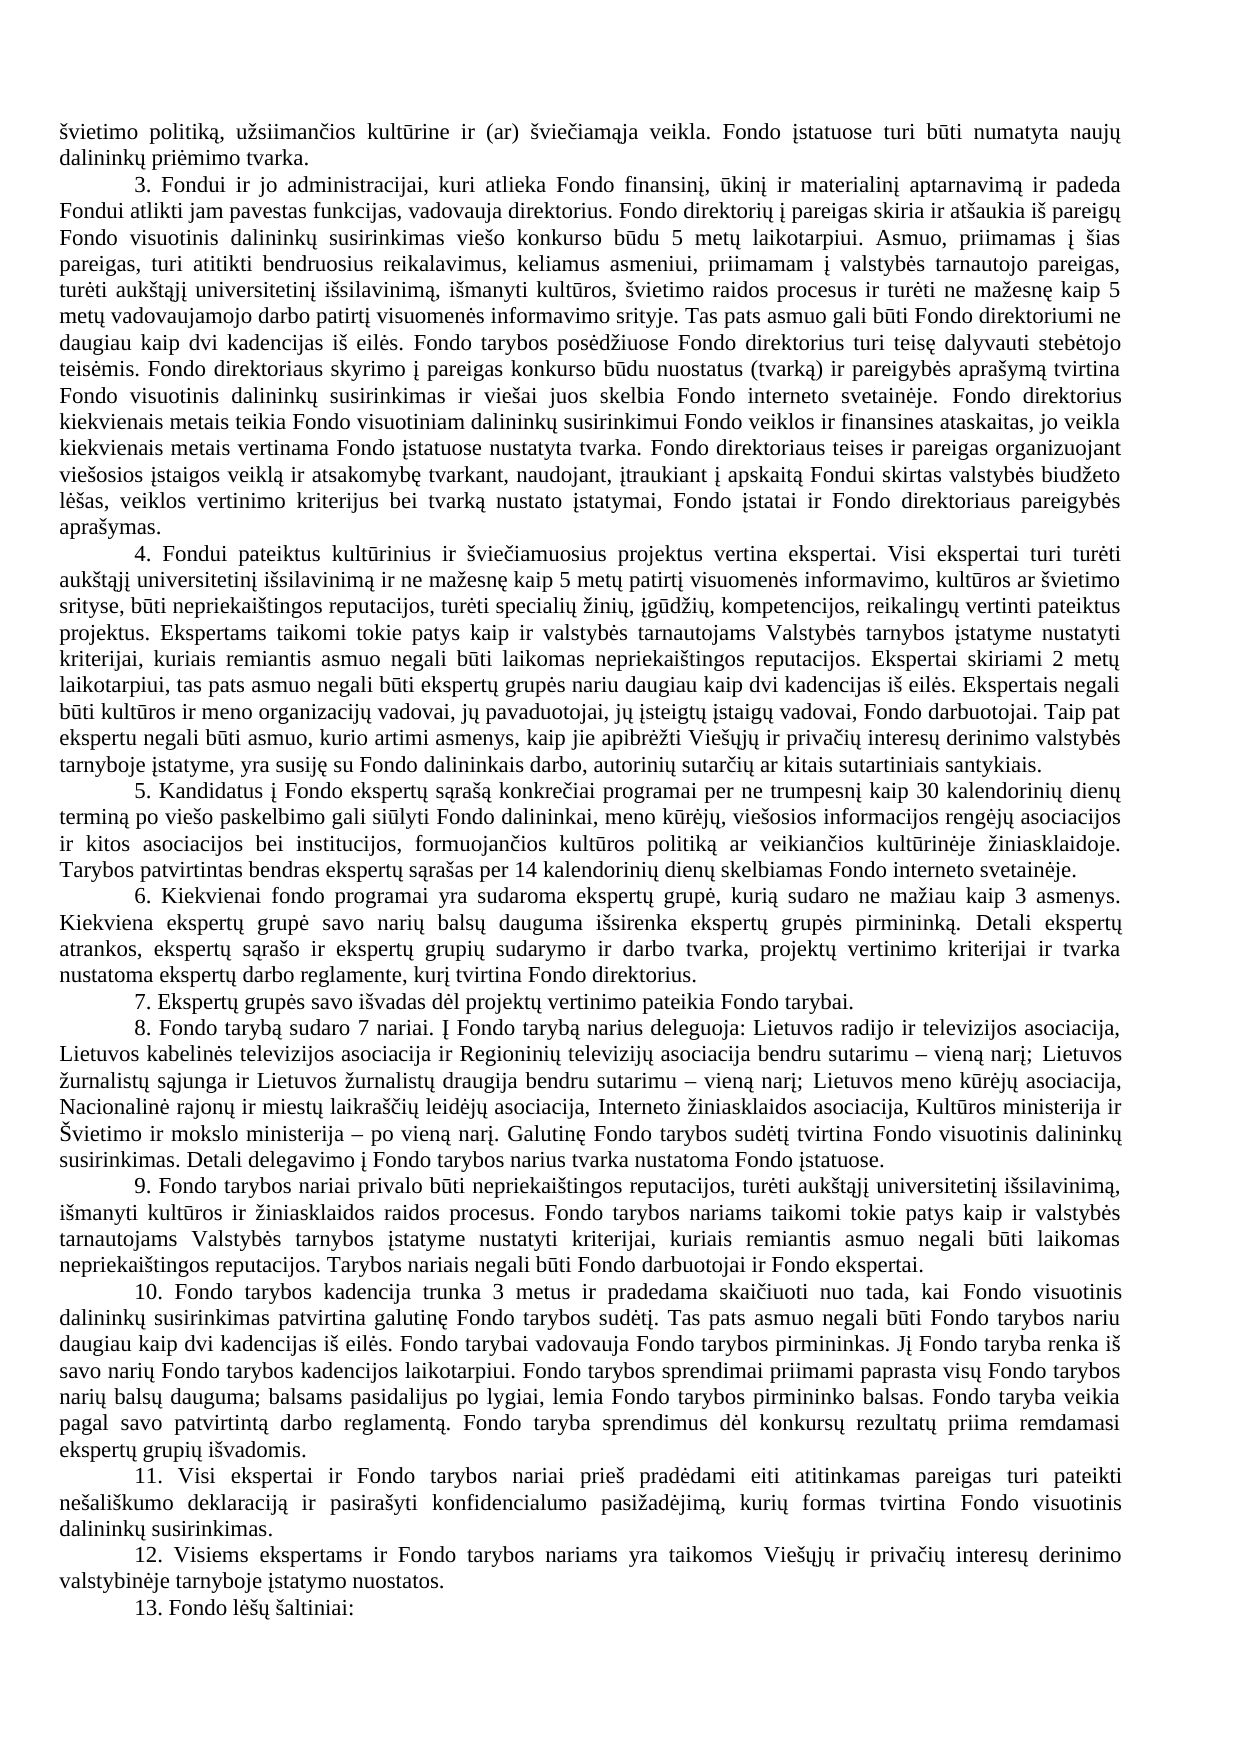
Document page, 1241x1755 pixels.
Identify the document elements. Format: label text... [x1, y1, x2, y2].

text 3. Fondui ir jo administracijai, kuri atlieka Fondo finansinį, ūkinį ir materialinį aptarnavimą ir padeda Fondui atlikti jam pavestas funkcijas, vadovauja direktorius. Fondo direktorių į pareigas skiria ir atšaukia iš pareigų Fondo visuotinis dalininkų susirinkimas viešo konkurso būdu 5 metų laikotarpiui. Asmuo, priimamas į šias pareigas, turi atitikti bendruosius reikalavimus, keliamus asmeniui, priimamam į valstybės tarnautojo pareigas, turėti aukštąjį universitetinį išsilavinimą, išmanyti kultūros, švietimo raidos procesus ir turėti ne mažesnę kaip 5 metų vadovaujamojo darbo patirtį visuomenės informavimo srityje. Tas pats asmuo gali būti Fondo direktoriumi ne daugiau kaip dvi kadencijas iš eilės. Fondo tarybos posėdžiuose Fondo direktorius turi teisę dalyvauti stebėtojo teisėmis. Fondo direktoriaus skyrimo į pareigas konkurso būdu nuostatus (tvarką) ir pareigybės aprašymą tvirtina Fondo visuotinis dalininkų susirinkimas ir viešai juos skelbia Fondo interneto svetainėje. Fondo direktorius kiekvienais metais teikia Fondo visuotiniam dalininkų susirinkimui Fondo veiklos ir finansines ataskaitas, jo veikla kiekvienais metais vertinama Fondo įstatuose nustatyta tvarka. Fondo direktoriaus teises ir pareigas organizuojant viešosios įstaigos veiklą ir atsakomybę tvarkant, naudojant, įtraukiant į apskaitą Fondui skirtas valstybės biudžeto lėšas, veiklos vertinimo kriterijus bei tvarką nustato įstatymai, Fondo įstatai ir Fondo direktoriaus pareigybės aprašymas. [59, 171, 1122, 540]
text 13. Fondo lėšų šaltiniai: [59, 1594, 1122, 1620]
text 4. Fondui pateiktus kultūrinius ir šviečiamuosius projektus vertina ekspertai. Visi ekspertai turi turėti aukštąjį universitetinį išsilavinimą ir ne mažesnę kaip 5 metų patirtį visuomenės informavimo, kultūros ar švietimo srityse, būti nepriekaištingos reputacijos, turėti specialių žinių, įgūdžių, kompetencijos, reikalingų vertinti pateiktus projektus. Ekspertams taikomi tokie patys kaip ir valstybės tarnautojams Valstybės tarnybos įstatyme nustatyti kriterijai, kuriais remiantis asmuo negali būti laikomas nepriekaištingos reputacijos. Ekspertai skiriami 2 metų laikotarpiui, tas pats asmuo negali būti ekspertų grupės nariu daugiau kaip dvi kadencijas iš eilės. Ekspertais negali būti kultūros ir meno organizacijų vadovai, jų pavaduotojai, jų įsteigtų įstaigų vadovai, Fondo darbuotojai. Taip pat ekspertu negali būti asmuo, kurio artimi asmenys, kaip jie apibrėžti Viešųjų ir privačių interesų derinimo valstybės tarnyboje įstatyme, yra susiję su Fondo dalininkais darbo, autorinių sutarčių ar kitais sutartiniais santykiais. [59, 540, 1122, 777]
text švietimo politiką, užsiimančios kultūrine ir (ar) šviečiamąja veikla. Fondo įstatuose turi būti numatyta naujų dalininkų priėmimo tvarka. [59, 118, 1122, 171]
text 7. Ekspertų grupės savo išvadas dėl projektų vertinimo pateikia Fondo tarybai. [59, 988, 1122, 1014]
text 10. Fondo tarybos kadencija trunka 3 metus ir pradedama skaičiuoti nuo tada, kai Fondo visuotinis dalininkų susirinkimas patvirtina galutinę Fondo tarybos sudėtį. Tas pats asmuo negali būti Fondo tarybos nariu daugiau kaip dvi kadencijas iš eilės. Fondo tarybai vadovauja Fondo tarybos pirmininkas. Jį Fondo taryba renka iš savo narių Fondo tarybos kadencijos laikotarpiui. Fondo tarybos sprendimai priimami paprasta visų Fondo tarybos narių balsų dauguma; balsams pasidalijus po lygiai, lemia Fondo tarybos pirmininko balsas. Fondo taryba veikia pagal savo patvirtintą darbo reglamentą. Fondo taryba sprendimus dėl konkursų rezultatų priima remdamasi ekspertų grupių išvadomis. [59, 1278, 1122, 1462]
text 5. Kandidatus į Fondo ekspertų sąrašą konkrečiai programai per ne trumpesnį kaip 30 kalendorinių dienų terminą po viešo paskelbimo gali siūlyti Fondo dalininkai, meno kūrėjų, viešosios informacijos rengėjų asociacijos ir kitos asociacijos bei institucijos, formuojančios kultūros politiką ar veikiančios kultūrinėje žiniasklaidoje. Tarybos patvirtintas bendras ekspertų sąrašas per 14 kalendorinių dienų skelbiamas Fondo interneto svetainėje. [59, 777, 1122, 882]
text 12. Visiems ekspertams ir Fondo tarybos nariams yra taikomos Viešųjų ir privačių interesų derinimo valstybinėje tarnyboje įstatymo nuostatos. [59, 1541, 1122, 1594]
text 11. Visi ekspertai ir Fondo tarybos nariai prieš pradėdami eiti atitinkamas pareigas turi pateikti nešališkumo deklaraciją ir pasirašyti konfidencialumo pasižadėjimą, kurių formas tvirtina Fondo visuotinis dalininkų susirinkimas. [59, 1462, 1122, 1541]
text 6. Kiekvienai fondo programai yra sudaroma ekspertų grupė, kurią sudaro ne mažiau kaip 3 asmenys. Kiekviena ekspertų grupė savo narių balsų dauguma išsirenka ekspertų grupės pirmininką. Detali ekspertų atrankos, ekspertų sąrašo ir ekspertų grupių sudarymo ir darbo tvarka, projektų vertinimo kriterijai ir tvarka nustatoma ekspertų darbo reglamente, kurį tvirtina Fondo direktorius. [59, 882, 1122, 988]
text 8. Fondo tarybą sudaro 7 nariai. Į Fondo tarybą narius deleguoja: Lietuvos radijo ir televizijos asociacija, Lietuvos kabelinės televizijos asociacija ir Regioninių televizijų asociacija bendru sutarimu – vieną narį; Lietuvos žurnalistų sąjunga ir Lietuvos žurnalistų draugija bendru sutarimu – vieną narį; Lietuvos meno kūrėjų asociacija, Nacionalinė rajonų ir miestų laikraščių leidėjų asociacija, Interneto žiniasklaidos asociacija, Kultūros ministerija ir Švietimo ir mokslo ministerija – po vieną narį. Galutinę Fondo tarybos sudėtį tvirtina Fondo visuotinis dalininkų susirinkimas. Detali delegavimo į Fondo tarybos narius tvarka nustatoma Fondo įstatuose. [59, 1014, 1122, 1172]
text 9. Fondo tarybos nariai privalo būti nepriekaištingos reputacijos, turėti aukštąjį universitetinį išsilavinimą, išmanyti kultūros ir žiniasklaidos raidos procesus. Fondo tarybos nariams taikomi tokie patys kaip ir valstybės tarnautojams Valstybės tarnybos įstatyme nustatyti kriterijai, kuriais remiantis asmuo negali būti laikomas nepriekaištingos reputacijos. Tarybos nariais negali būti Fondo darbuotojai ir Fondo ekspertai. [59, 1172, 1122, 1278]
